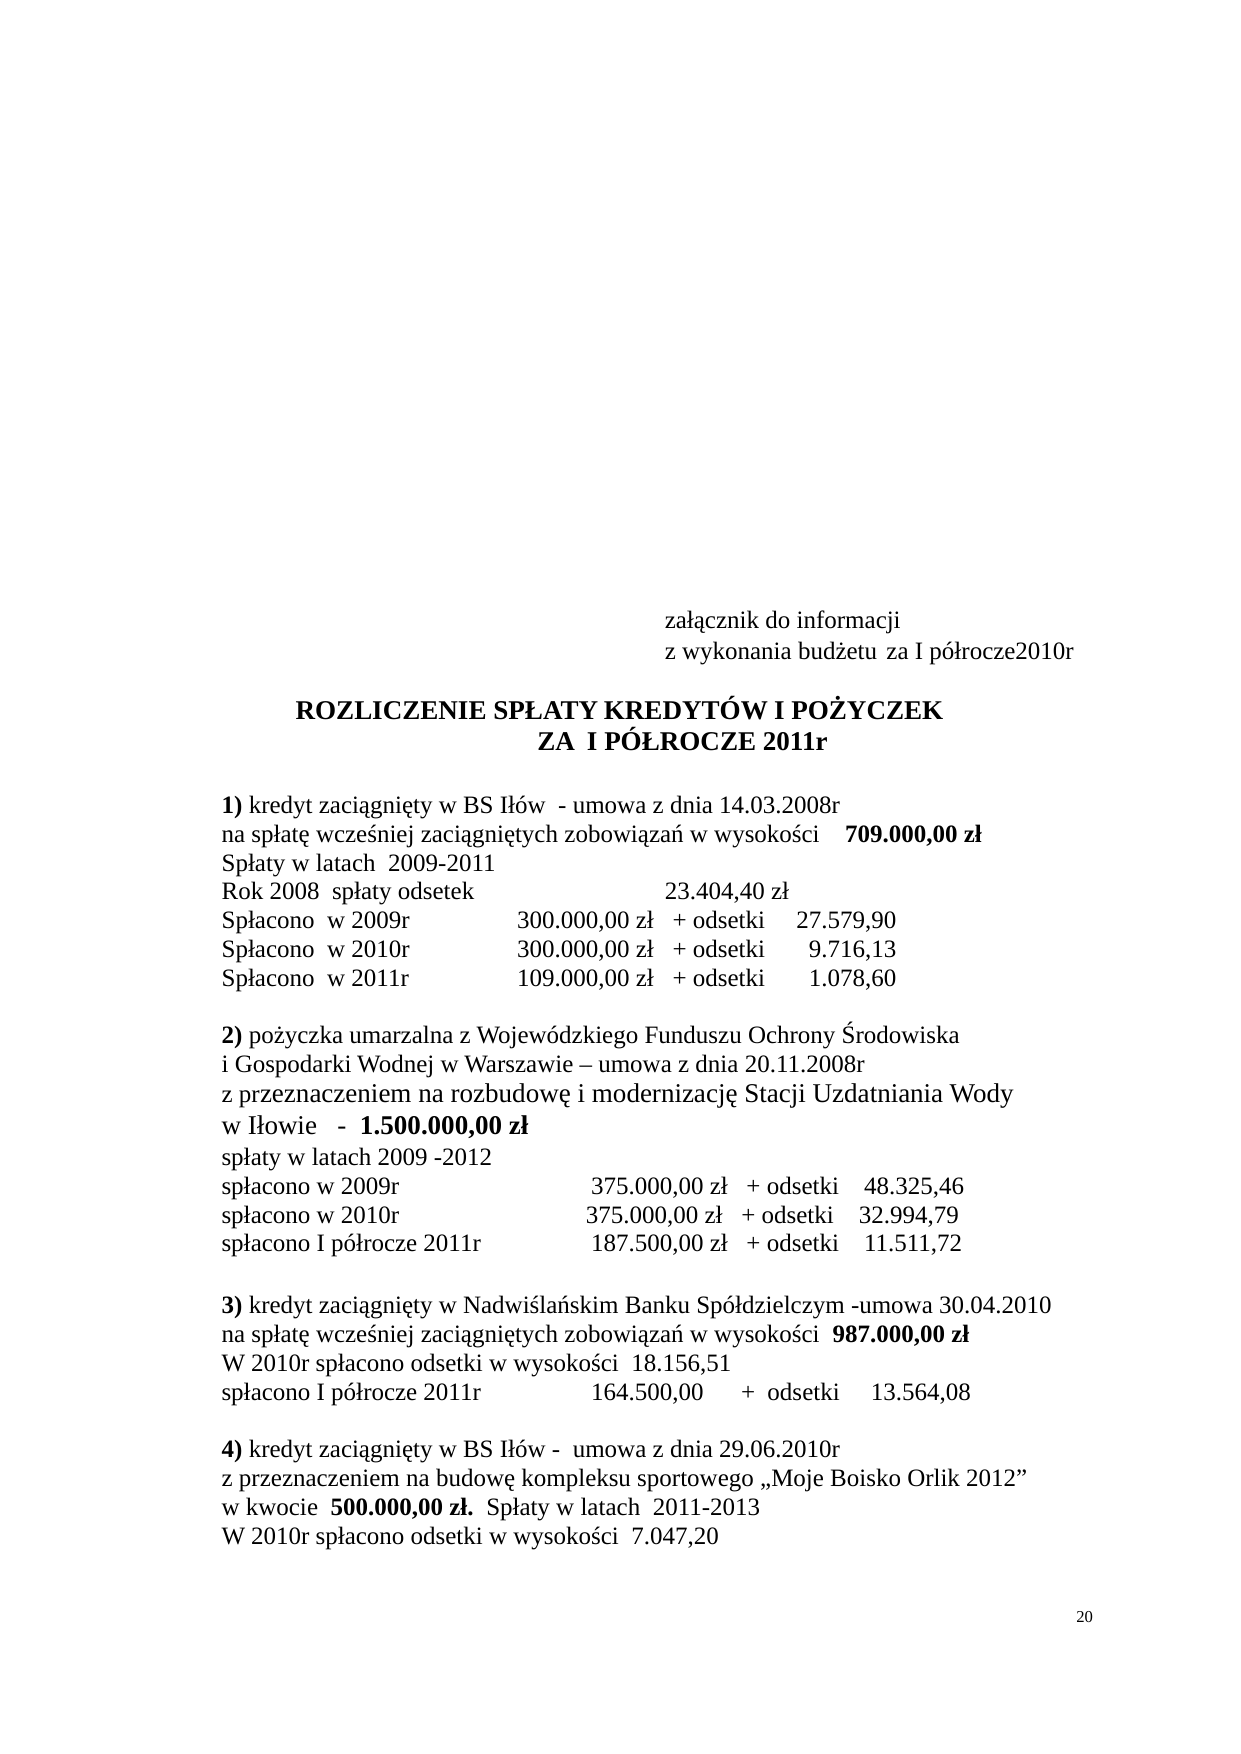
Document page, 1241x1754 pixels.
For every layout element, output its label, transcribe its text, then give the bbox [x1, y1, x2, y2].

text 3) kredyt zaciągnięty w Nadwiślańskim Banku Spółdzielczym -umowa 30.04.2010 [148, 1288, 1150, 1319]
text z wykonania budżetu za I półrocze2010r [148, 634, 1150, 666]
text Spłacono w 2009r 300.000,00 zł + odsetki 27.579,90 [148, 905, 1150, 934]
text na spłatę wcześniej zaciągniętych zobowiązań w wysokości 709.000,00 zł [148, 819, 1150, 848]
text z przeznaczeniem na budowę kompleksu sportowego „Moje Boisko Orlik 2012” [148, 1463, 1150, 1492]
text spłacono w 2010r 375.000,00 zł + odsetki 32.994,79 [148, 1200, 1150, 1228]
text W 2010r spłacono odsetki w wysokości 18.156,51 [148, 1348, 1150, 1377]
text w Iłowie - 1.500.000,00 zł [148, 1109, 1150, 1140]
text ROZLICZENIE SPŁATY KREDYTÓW I POŻYCZEK [148, 694, 1150, 725]
text Spłaty w latach 2009-2011 [148, 848, 1150, 876]
text ZA I PÓŁROCZE 2011r [148, 725, 1150, 757]
text Rok 2008 spłaty odsetek 23.404,40 zł [148, 876, 1150, 905]
text Spłacono w 2011r 109.000,00 zł + odsetki 1.078,60 [148, 963, 1150, 991]
text W 2010r spłacono odsetki w wysokości 7.047,20 [148, 1521, 1150, 1549]
text w kwocie 500.000,00 zł. Spłaty w latach 2011-2013 [148, 1492, 1150, 1521]
text załącznik do informacji [148, 603, 1150, 634]
text spłacono w 2009r 375.000,00 zł + odsetki 48.325,46 [148, 1171, 1150, 1200]
text spłaty w latach 2009 -2012 [148, 1140, 1150, 1171]
text spłacono I półrocze 2011r 164.500,00 + odsetki 13.564,08 [148, 1377, 1150, 1406]
text Spłacono w 2010r 300.000,00 zł + odsetki 9.716,13 [148, 934, 1150, 963]
text i Gospodarki Wodnej w Warszawie – umowa z dnia 20.11.2008r [148, 1049, 1150, 1078]
text 4) kredyt zaciągnięty w BS Iłów - umowa z dnia 29.06.2010r [148, 1434, 1150, 1463]
text spłacono I półrocze 2011r 187.500,00 zł + odsetki 11.511,72 [148, 1228, 1150, 1257]
text z przeznaczeniem na rozbudowę i modernizację Stacji Uzdatniania Wody [148, 1078, 1150, 1109]
text na spłatę wcześniej zaciągniętych zobowiązań w wysokości 987.000,00 zł [148, 1319, 1150, 1348]
text 2) pożyczka umarzalna z Wojewódzkiego Funduszu Ochrony Środowiska [148, 1020, 1150, 1049]
text 1) kredyt zaciągnięty w BS Iłów - umowa z dnia 14.03.2008r [148, 788, 1150, 819]
